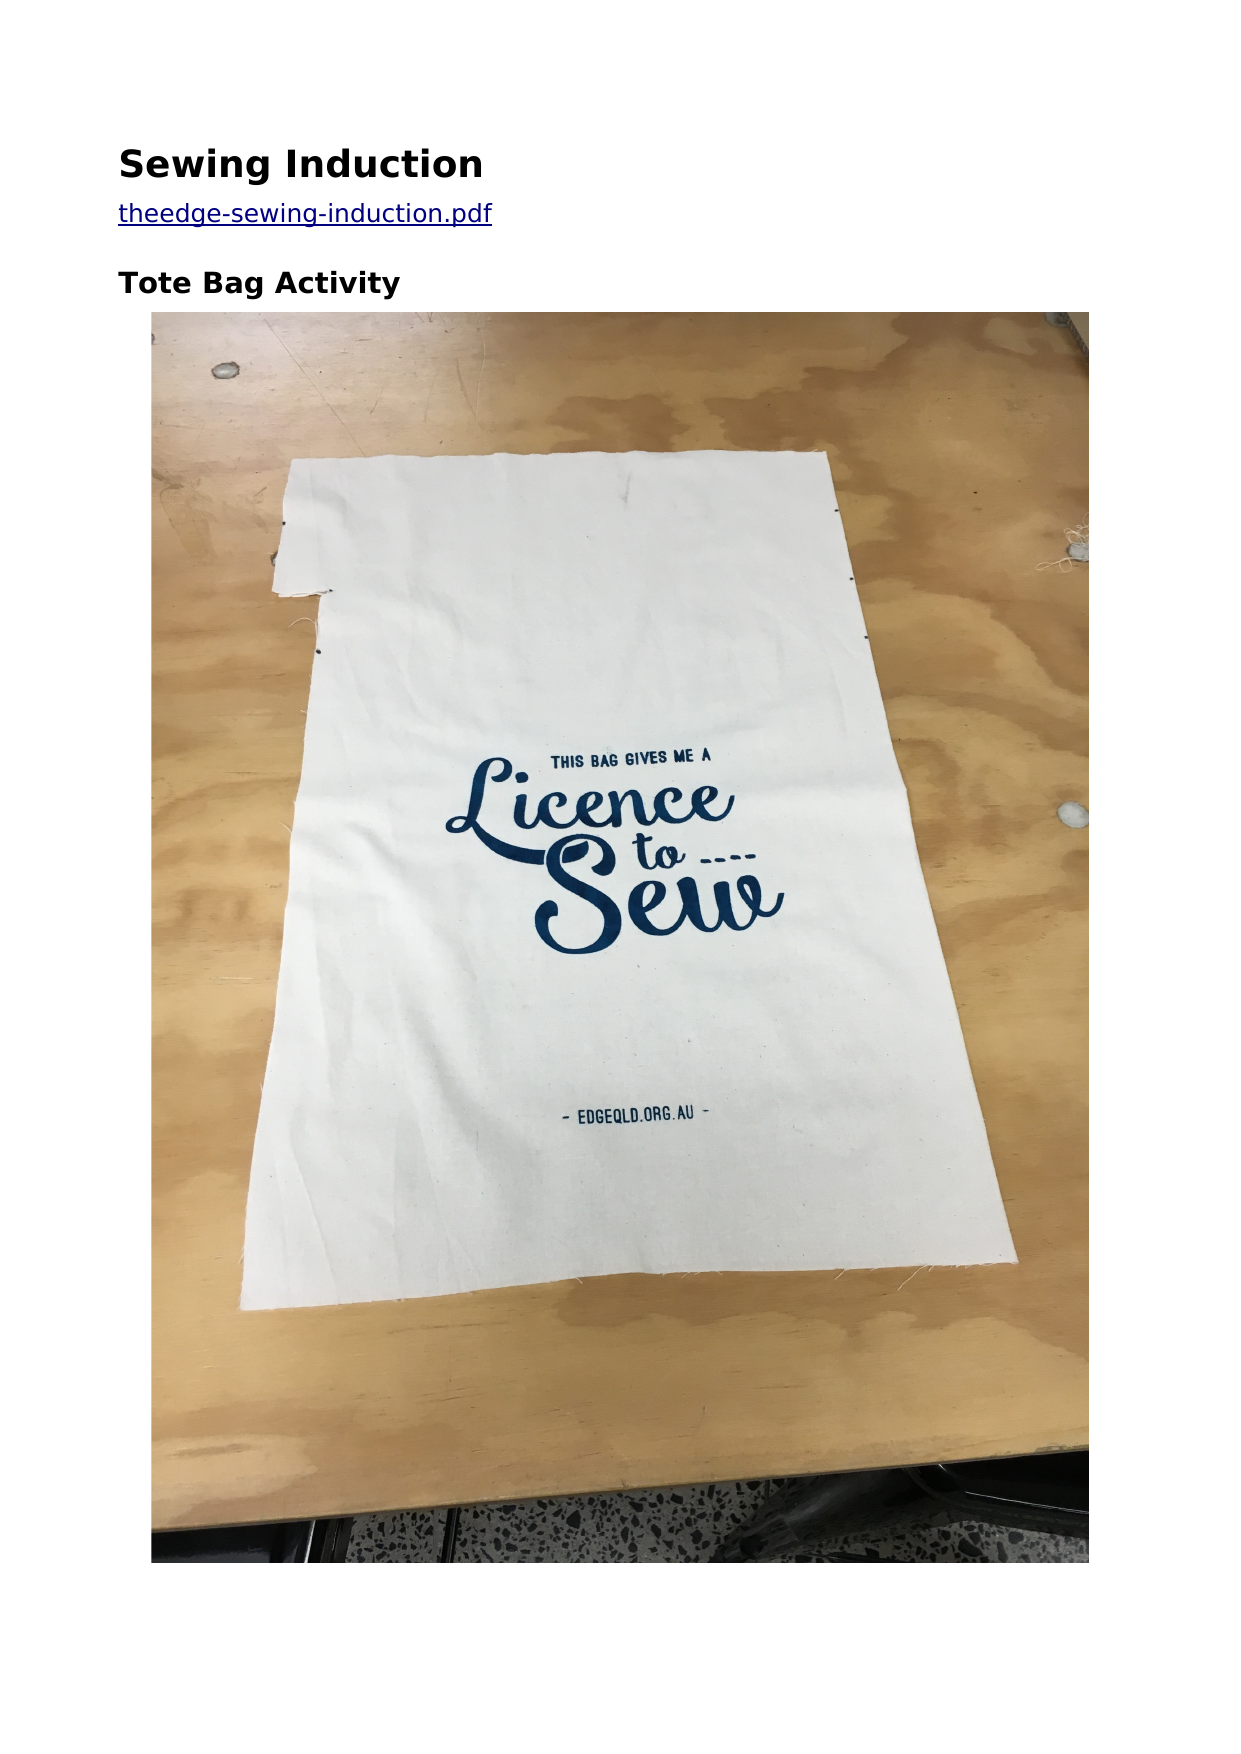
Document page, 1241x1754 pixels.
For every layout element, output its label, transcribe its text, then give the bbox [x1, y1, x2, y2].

text theedge-sewing-induction.pdf [118, 199, 1122, 228]
subtitle Sewing Induction [118, 143, 1122, 187]
subtitle Tote Bag Activity [118, 266, 1122, 300]
picture [151, 312, 1089, 1563]
